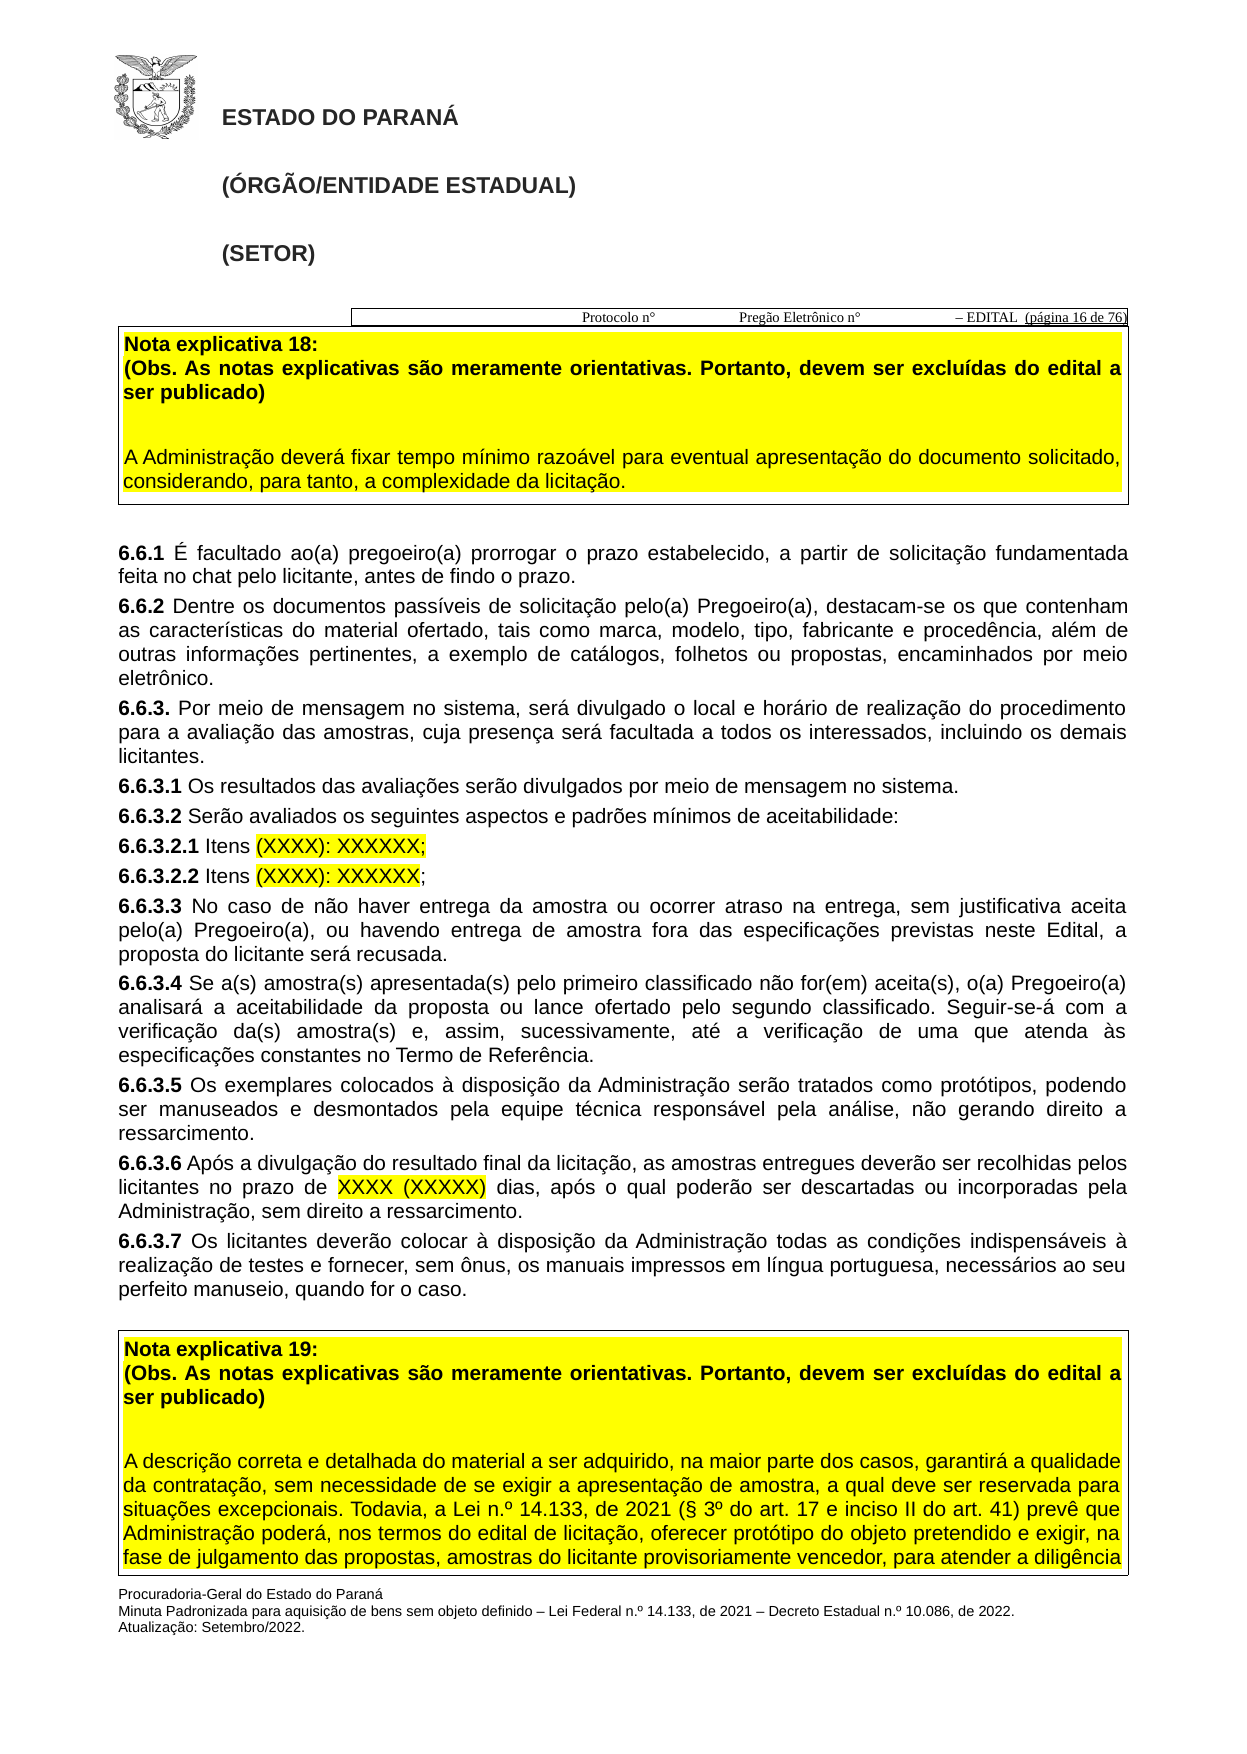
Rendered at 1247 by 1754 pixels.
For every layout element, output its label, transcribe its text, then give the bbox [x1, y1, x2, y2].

list 6.6.3.2.1 Itens (XXXX): XXXXXX; [118, 834, 1128, 858]
list 6.6.3.7 Os licitantes deverão colocar à disposição da Administração todas as condições indispensáveis à realização de testes e fornecer, sem ônus, os manuais impressos em língua portuguesa, necessários ao seu perfeito manuseio, quando for o caso. [118, 1229, 1128, 1301]
list 6.6.3.2 Serão avaliados os seguintes aspectos e padrões mínimos de aceitabilidade: [118, 804, 1128, 828]
picture [113, 54, 199, 140]
list 6.6.3.4 Se a(s) amostra(s) apresentada(s) pelo primeiro classificado não for(em) aceita(s), o(a) Pregoeiro(a) analisará a aceitabilidade da proposta ou lance ofertado pelo segundo classificado. Seguir-se-á com a verificação da(s) amostra(s) e, assim, sucessivamente, até a verificação de uma que atenda às especificações constantes no Termo de Referência. [118, 971, 1128, 1067]
text 6.6.1 É facultado ao(a) pregoeiro(a) prorrogar o prazo estabelecido, a partir de solicitação fundamentada feita no chat pelo licitante, antes de findo o prazo. [118, 540, 1129, 588]
table_header Nota explicativa 18: (Obs. As notas explicativas são meramente orientativas. Portanto, devem ser excluídas do edital a ser publicado) A Administração deverá fixar tempo mínimo razoável para eventual apresentação do documento solicitado, considerando, para tanto, a complexidade da licitação. [119, 327, 1128, 504]
list 6.6.3. Por meio de mensagem no sistema, será divulgado o local e horário de realização do procedimento para a avaliação das amostras, cuja presença será facultada a todos os interessados, incluindo os demais licitantes. [118, 696, 1128, 768]
list 6.6.3.1 Os resultados das avaliações serão divulgados por meio de mensagem no sistema. [118, 774, 1128, 798]
table_header Nota explicativa 19: (Obs. As notas explicativas são meramente orientativas. Portanto, devem ser excluídas do edital a ser publicado) A descrição correta e detalhada do material a ser adquirido, na maior parte dos casos, garantirá a qualidade da contratação, sem necessidade de se exigir a apresentação de amostra, a qual deve ser reservada para situações excepcionais. Todavia, a Lei n.º 14.133, de 2021 (§ 3º do art. 17 e inciso II do art. 41) prevê que Administração poderá, nos termos do edital de licitação, oferecer protótipo do objeto pretendido e exigir, na fase de julgamento das propostas, amostras do licitante provisoriamente vencedor, para atender a diligência [119, 1331, 1128, 1575]
list 6.6.3.6 Após a divulgação do resultado final da licitação, as amostras entregues deverão ser recolhidas pelos licitantes no prazo de XXXX (XXXXX) dias, após o qual poderão ser descartadas ou incorporadas pela Administração, sem direito a ressarcimento. [118, 1151, 1128, 1223]
text 6.6.2 Dentre os documentos passíveis de solicitação pelo(a) Pregoeiro(a), destacam-se os que contenham as características do material ofertado, tais como marca, modelo, tipo, fabricante e procedência, além de outras informações pertinentes, a exemplo de catálogos, folhetos ou propostas, encaminhados por meio eletrônico. [118, 594, 1129, 690]
list 6.6.3.2.2 Itens (XXXX): XXXXXX; [118, 863, 1128, 887]
list 6.6.3.5 Os exemplares colocados à disposição da Administração serão tratados como protótipos, podendo ser manuseados e desmontados pela equipe técnica responsável pela análise, não gerando direito a ressarcimento. [118, 1073, 1128, 1145]
list 6.6.3.3 No caso de não haver entrega da amostra ou ocorrer atraso na entrega, sem justificativa aceita pelo(a) Pregoeiro(a), ou havendo entrega de amostra fora das especificações previstas neste Edital, a proposta do licitante será recusada. [118, 893, 1128, 965]
